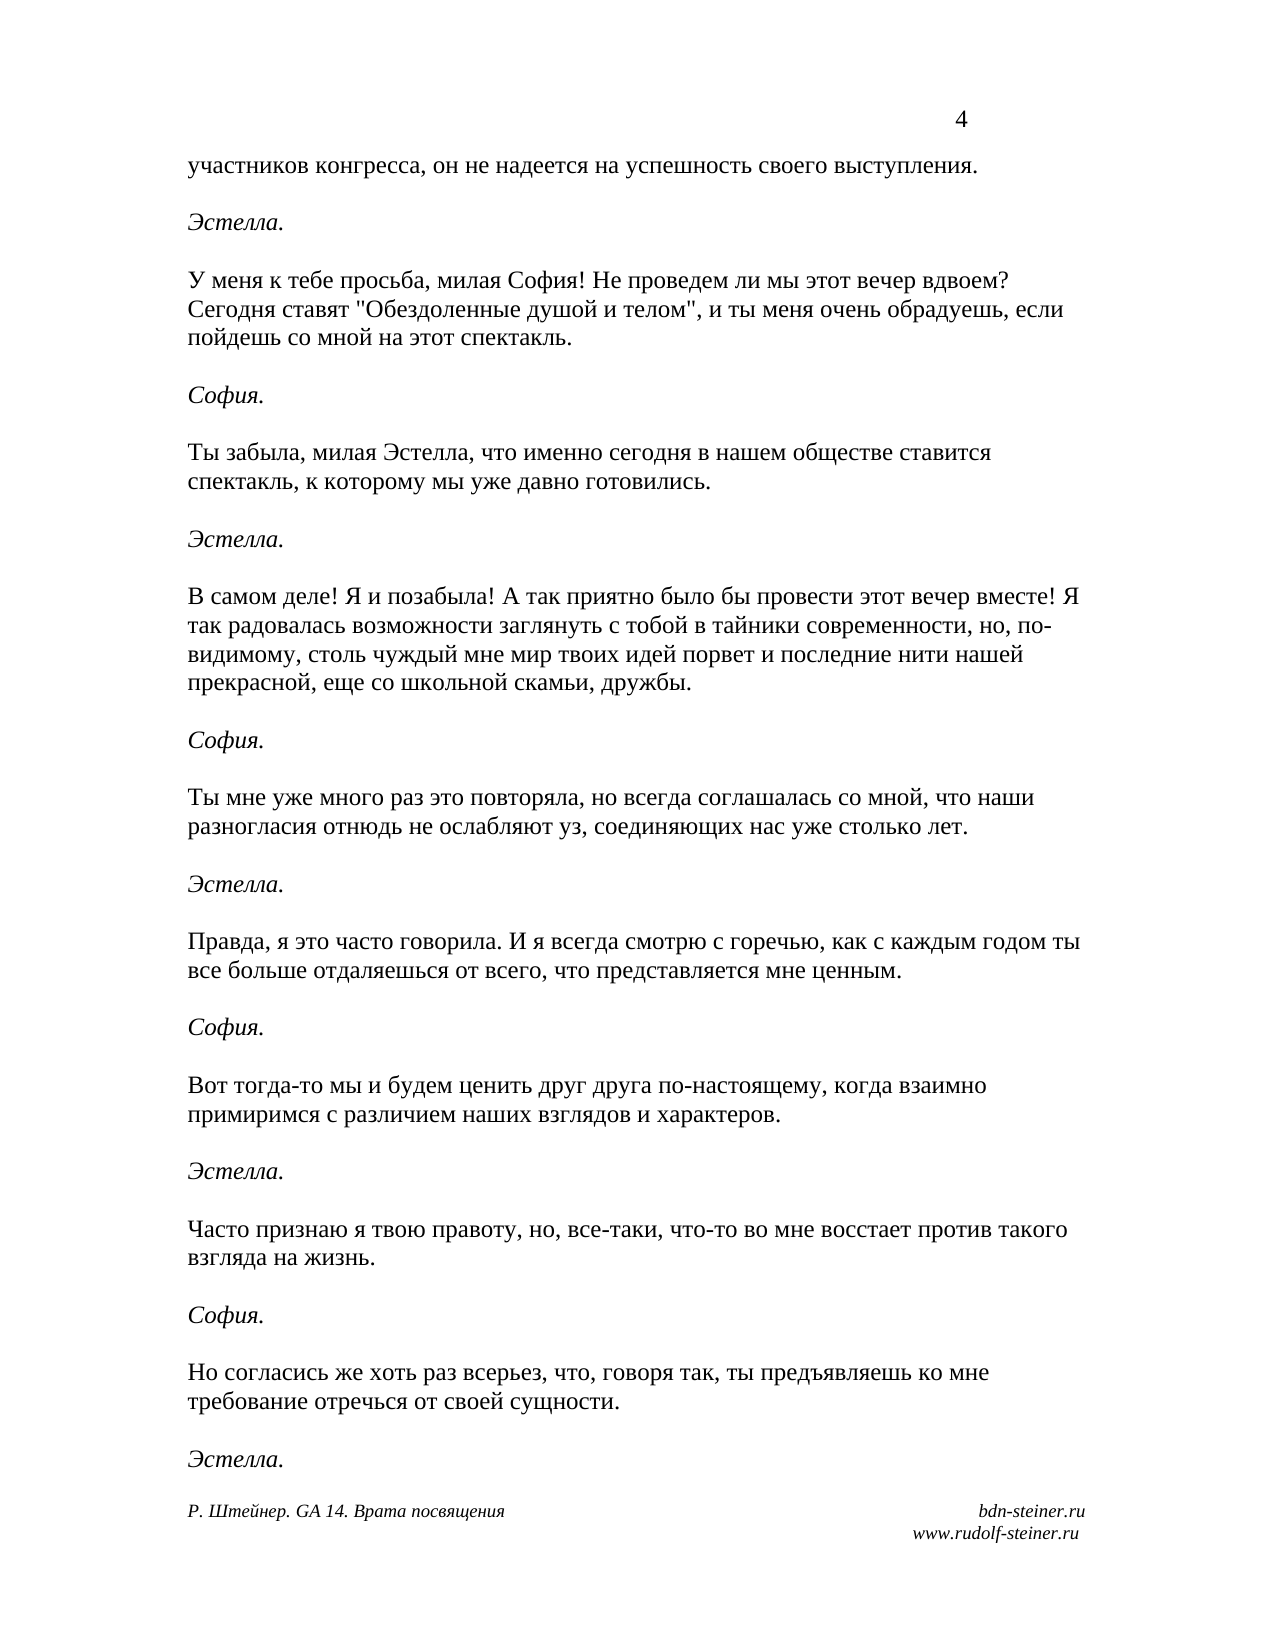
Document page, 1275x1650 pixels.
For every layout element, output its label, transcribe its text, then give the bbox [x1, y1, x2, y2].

text участников конгресса, он не надеется на успешность своего выступления. [187, 150, 1087, 179]
text София. [187, 380, 1087, 409]
text В самом деле! Я и позабыла! А так приятно было бы провести этот вечер вместе! Я так радовалась возможности заглянуть с тобой в тайники современности, но, по-видимому, столь чуждый мне мир твоих идей порвет и последние нити нашей прекрасной, еще со школьной скамьи, дружбы. [187, 581, 1087, 696]
text Ты мне уже много раз это повторяла, но всегда соглашалась со мной, что наши разногласия отнюдь не ослабляют уз, соединяющих нас уже столько лет. [187, 782, 1087, 840]
text Но согласись же хоть раз всерьез, что, говоря так, ты предъявляешь ко мне требование отречься от своей сущности. [187, 1357, 1087, 1415]
text Вот тогда-то мы и будем ценить друг друга по-настоящему, когда взаимно примиримся с различием наших взглядов и характеров. [187, 1070, 1087, 1127]
text У меня к тебе просьба, милая София! Не проведем ли мы этот вечер вдвоем? Сегодня ставят "Обездоленные душой и телом", и ты меня очень обрадуешь, если пойдешь со мной на этот спектакль. [187, 265, 1087, 351]
text Правда, я это часто говорила. И я всегда смотрю с горечью, как с каждым годом ты все больше отдаляешься от всего, что представляется мне ценным. [187, 926, 1087, 984]
text Эстелла. [187, 869, 1087, 897]
text Эстелла. [187, 524, 1087, 552]
text Эстелла. [187, 207, 1087, 236]
text София. [187, 1300, 1087, 1329]
text Эстелла. [187, 1156, 1087, 1185]
text Часто признаю я твою правоту, но, все-таки, что-то во мне восстает против такого взгляда на жизнь. [187, 1214, 1087, 1271]
text София. [187, 1012, 1087, 1041]
text София. [187, 725, 1087, 754]
text Ты забыла, милая Эстелла, что именно сегодня в нашем обществе ставится спектакль, к которому мы уже давно готовились. [187, 437, 1087, 495]
text Эстелла. [187, 1444, 1087, 1472]
